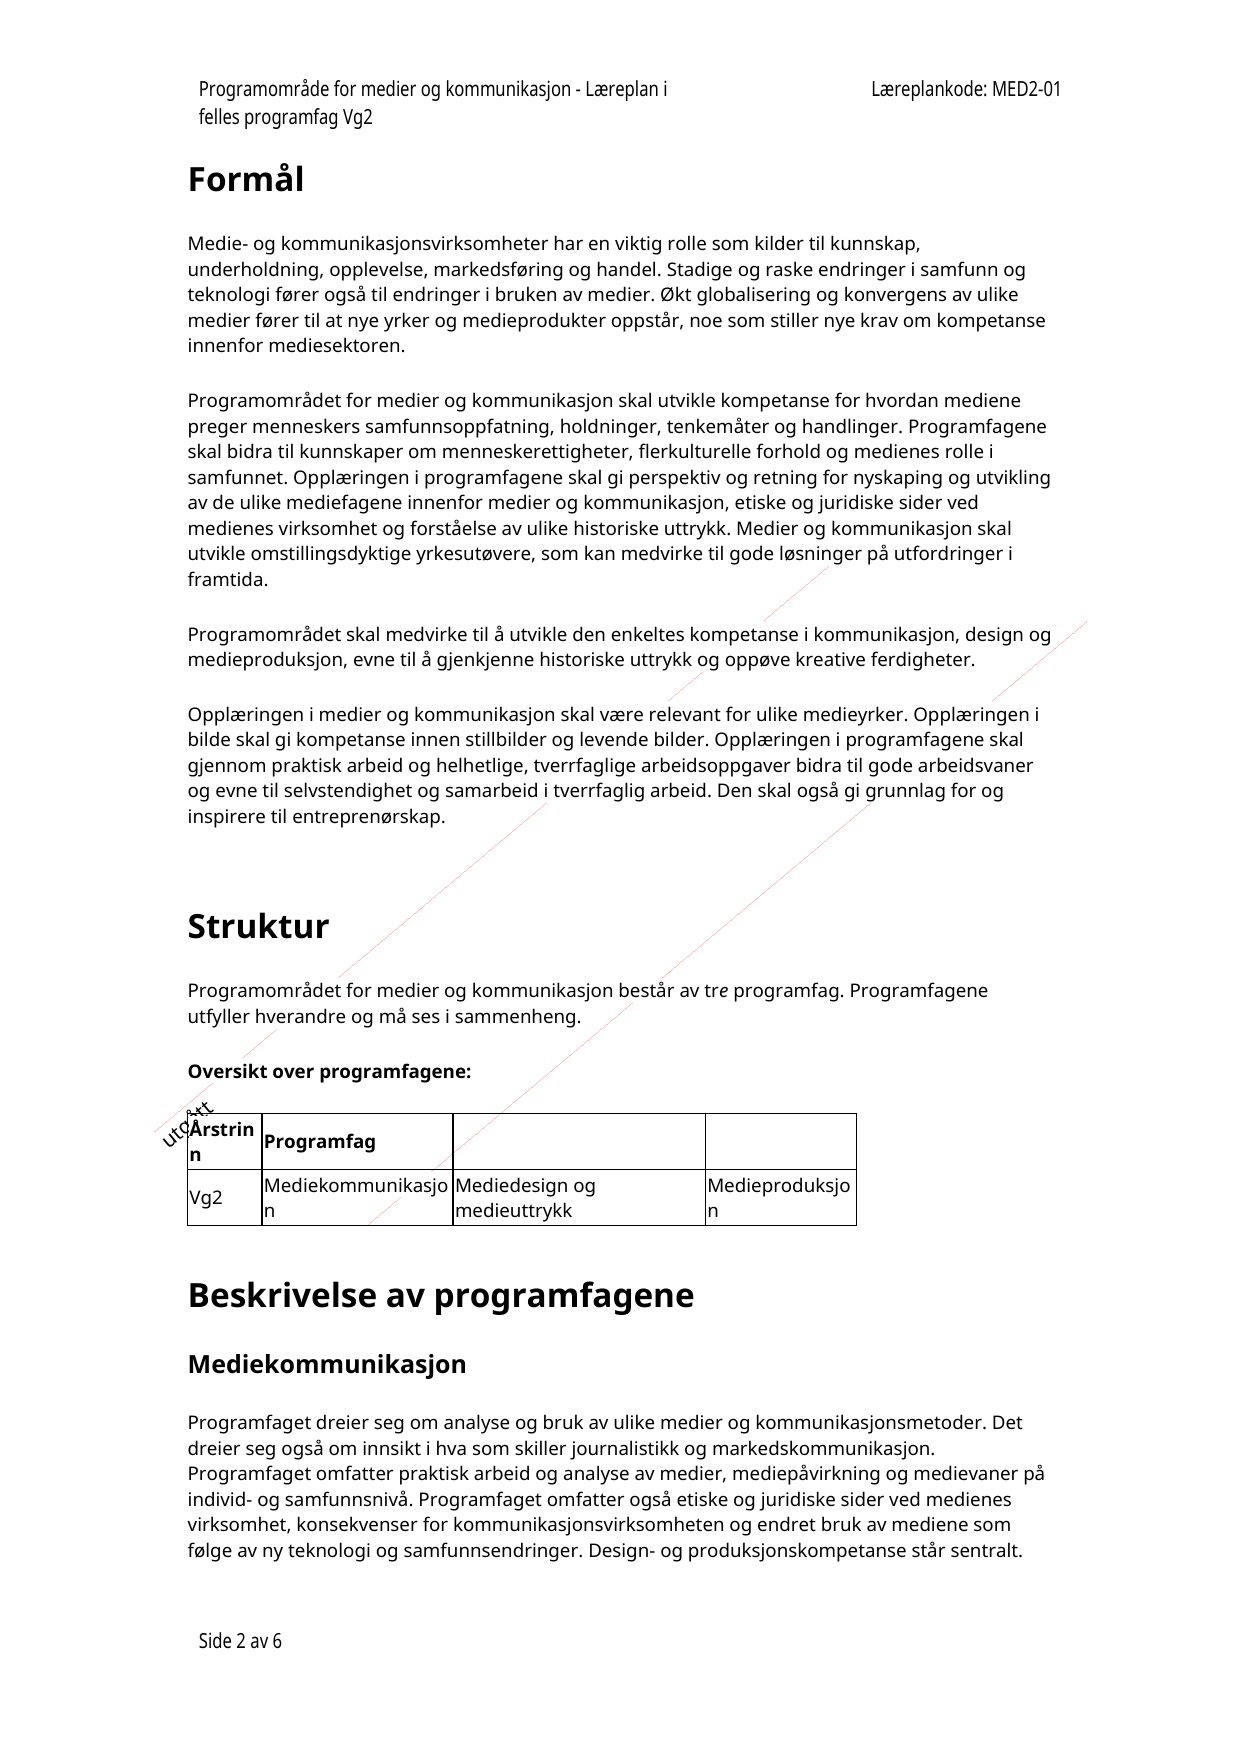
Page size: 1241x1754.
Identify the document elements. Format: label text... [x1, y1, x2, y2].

subtitle Struktur [374, 858, 803, 949]
table_header [706, 1114, 856, 1169]
text Oversikt over programfagene: [472, 1058, 565, 1083]
subtitle Beskrivelse av programfagene [704, 1226, 1053, 1317]
text Oversikt over programfagene: [538, 1058, 1053, 1083]
text Opplæringen i medier og kommunikasjon skal være relevant for ulike medieyrker. Opplæringen i bilde skal gi kompetanse innen stillbilder og levende bilder. Opplæringen i programfagene skal gjennom praktisk arbeid og helhetlige, tverrfaglige arbeidsoppgaver bidra til gode arbeidsvaner og evne til selvstendighet og samarbeid i tverrfaglig arbeid. Den skal også gi grunnlag for og inspirere til entreprenørskap. [517, 803, 869, 829]
subtitle Formål [313, 156, 1053, 202]
text Programområdet skal medvirke til å utvikle den enkeltes kompetanse i kommunikasjon, design og medieproduksjon, evne til å gjenkjenne historiske uttrykk og oppøve kreative ferdigheter. [976, 621, 1053, 672]
subtitle Struktur [698, 858, 1053, 949]
table_header [454, 1114, 705, 1169]
table_cell Vg2 [188, 1170, 261, 1224]
subtitle Struktur [338, 858, 479, 949]
text Programområdet for medier og kommunikasjon består av tre programfag. Programfagene utfyller hverandre og må ses i sammenheng. [603, 978, 1053, 1029]
text Programområdet for medier og kommunikasjon skal utvikle kompetanse for hvordan mediene preger menneskers samfunnsoppfatning, holdninger, tenkemåter og handlinger. Programfagene skal bidra til kunnskaper om menneskerettigheter, flerkulturelle forhold og medienes rolle i samfunnet. Opplæringen i programfagene skal gi perspektiv og retning for nyskaping og utvikling av de ulike mediefagene innenfor medier og kommunikasjon, etiske og juridiske sider ved medienes virksomhet og forståelse av ulike historiske uttrykk. Medier og kommunikasjon skal utvikle omstillingsdyktige yrkesutøvere, som kan medvirke til gode løsninger på utfordringer i framtida. [187, 387, 1053, 592]
table_header Programfag [263, 1114, 452, 1169]
text Medie- og kommunikasjonsvirksomheter har en viktig rolle som kilder til kunnskap, underholdning, opplevelse, markedsføring og handel. Stadige og raske endringer i samfunn og teknologi fører også til endringer i bruken av medier. Økt globalisering og konvergens av ulike medier fører til at nye yrker og medieprodukter oppstår, noe som stiller nye krav om kompetanse innenfor mediesektoren. [406, 231, 1053, 358]
subtitle Mediekommunikasjon [474, 1346, 1053, 1380]
table_header [454, 1114, 498, 1151]
text Opplæringen i medier og kommunikasjon skal være relevant for ulike medieyrker. Opplæringen i bilde skal gi kompetanse innen stillbilder og levende bilder. Opplæringen i programfagene skal gjennom praktisk arbeid og helhetlige, tverrfaglige arbeidsoppgaver bidra til gode arbeidsvaner og evne til selvstendighet og samarbeid i tverrfaglig arbeid. Den skal også gi grunnlag for og inspirere til entreprenørskap. [841, 701, 1053, 829]
text Programfaget dreier seg om analyse og bruk av ulike medier og kommunikasjonsmetoder. Det dreier seg også om innsikt i hva som skiller journalistikk og markedskommunikasjon. Programfaget omfatter praktisk arbeid og analyse av medier, mediepåvirkning og medievaner på individ- og samfunnsnivå. Programfaget omfatter også etiske og juridiske sider ved medienes virksomhet, konsekvenser for kommunikasjonsvirksomheten og endret bruk av mediene som følge av ny teknologi og samfunnsendringer. Design- og produksjonskompetanse står sentralt. [187, 1409, 1053, 1563]
